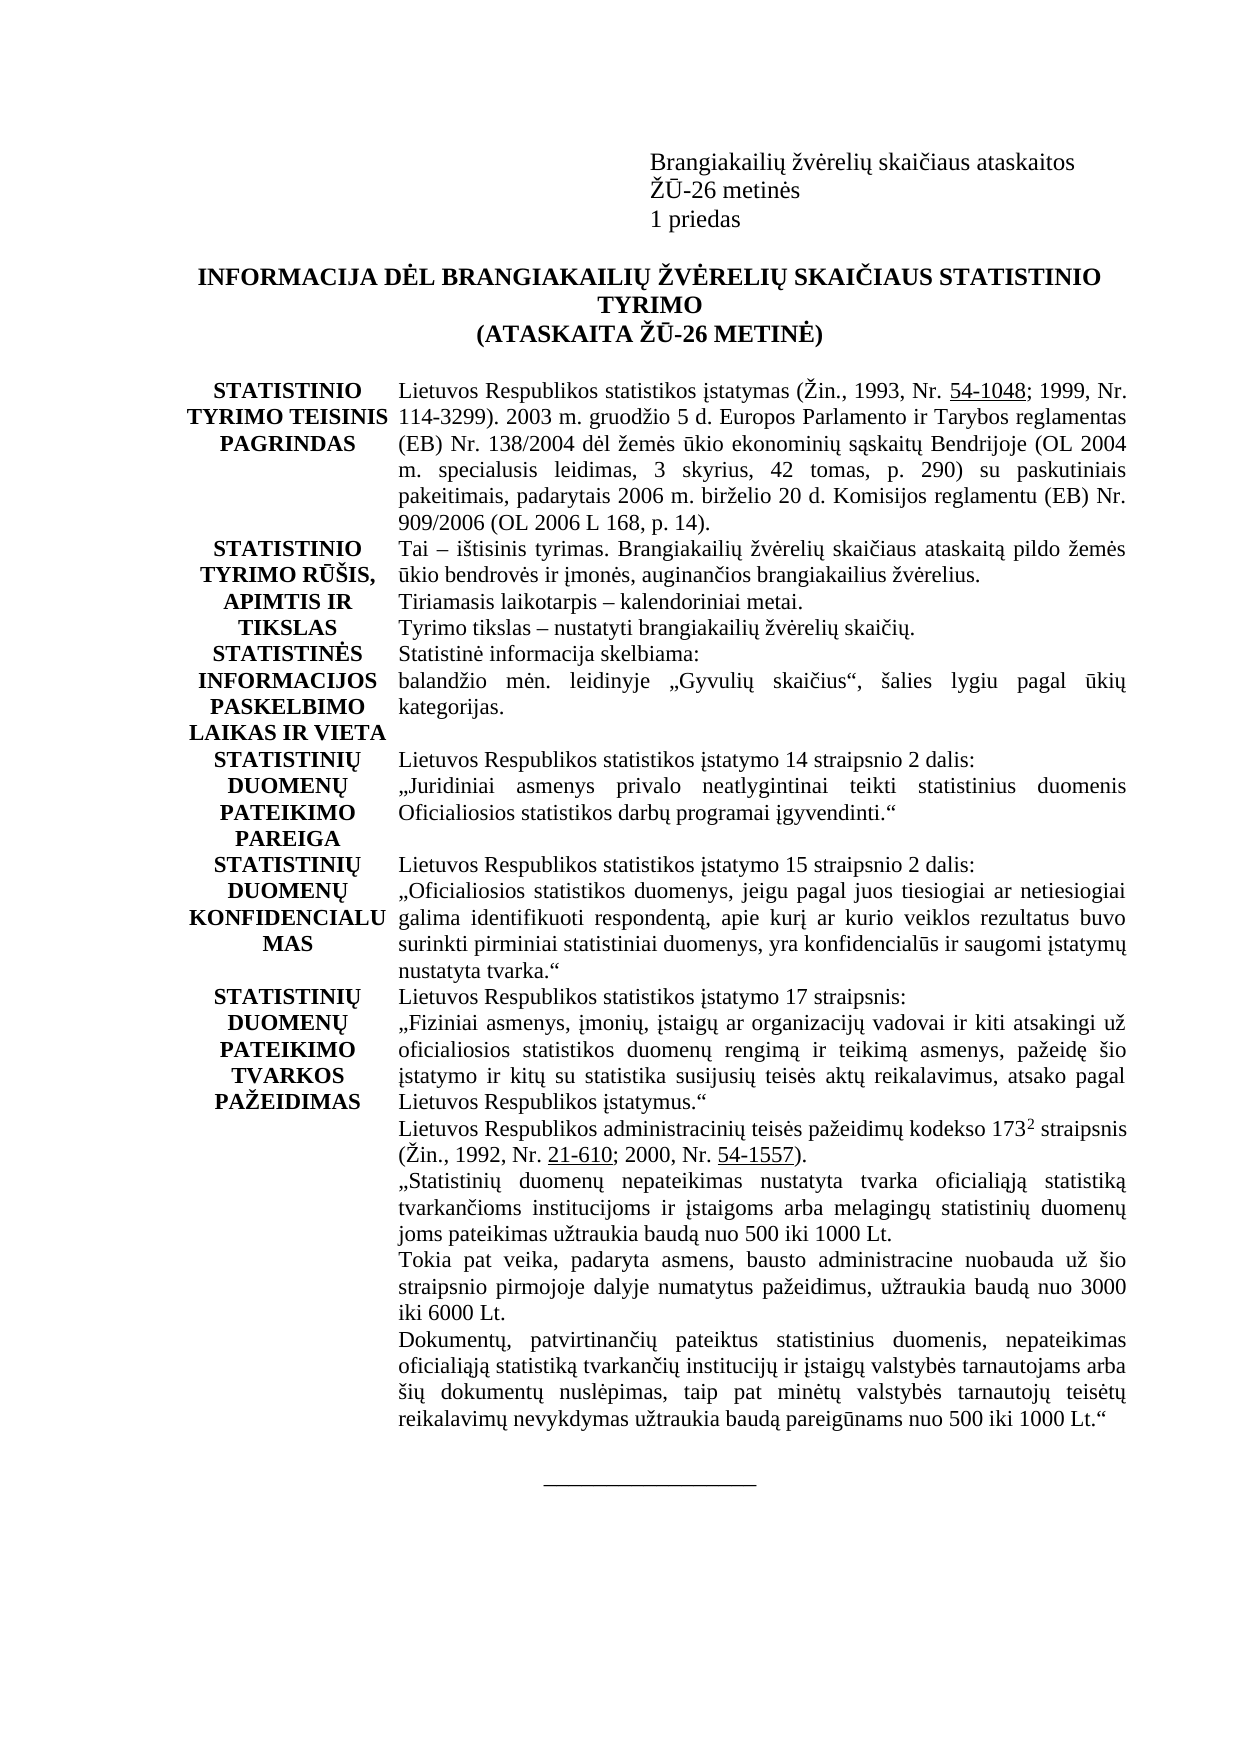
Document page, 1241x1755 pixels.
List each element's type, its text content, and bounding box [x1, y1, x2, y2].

table_cell Lietuvos Respublikos statistikos įstatymo 14 straipsnio 2 dalis: „Juridiniai asmenys privalo neatlygintinai teikti statistinius duomenis Oficialiosios statistikos darbų programai įgyvendinti.“ [394, 746, 1131, 851]
table_header STATISTINIO TYRIMO TEISINIS PAGRINDAS [181, 377, 394, 535]
text _________________ [177, 1460, 1122, 1488]
text (ATASKAITA ŽŪ-26 METINĖ) [177, 319, 1122, 348]
text 1 priedas [649, 204, 1122, 233]
text INFORMACIJA DĖL BRANGIAKAILIŲ ŽVĖRELIŲ SKAIČIAUS STATISTINIO TYRIMO [177, 262, 1122, 319]
table_cell STATISTINIŲ DUOMENŲ KONFIDENCIALUMAS [181, 851, 394, 983]
text Brangiakailių žvėrelių skaičiaus ataskaitos ŽŪ-26 metinės [649, 147, 1122, 204]
table_cell Statistinė informacija skelbiama: balandžio mėn. leidinyje „Gyvulių skaičius“, šalies lygiu pagal ūkių kategorijas. [394, 640, 1131, 746]
table_cell STATISTINIŲ DUOMENŲ PATEIKIMO TVARKOS PAŽEIDIMAS [181, 983, 394, 1431]
